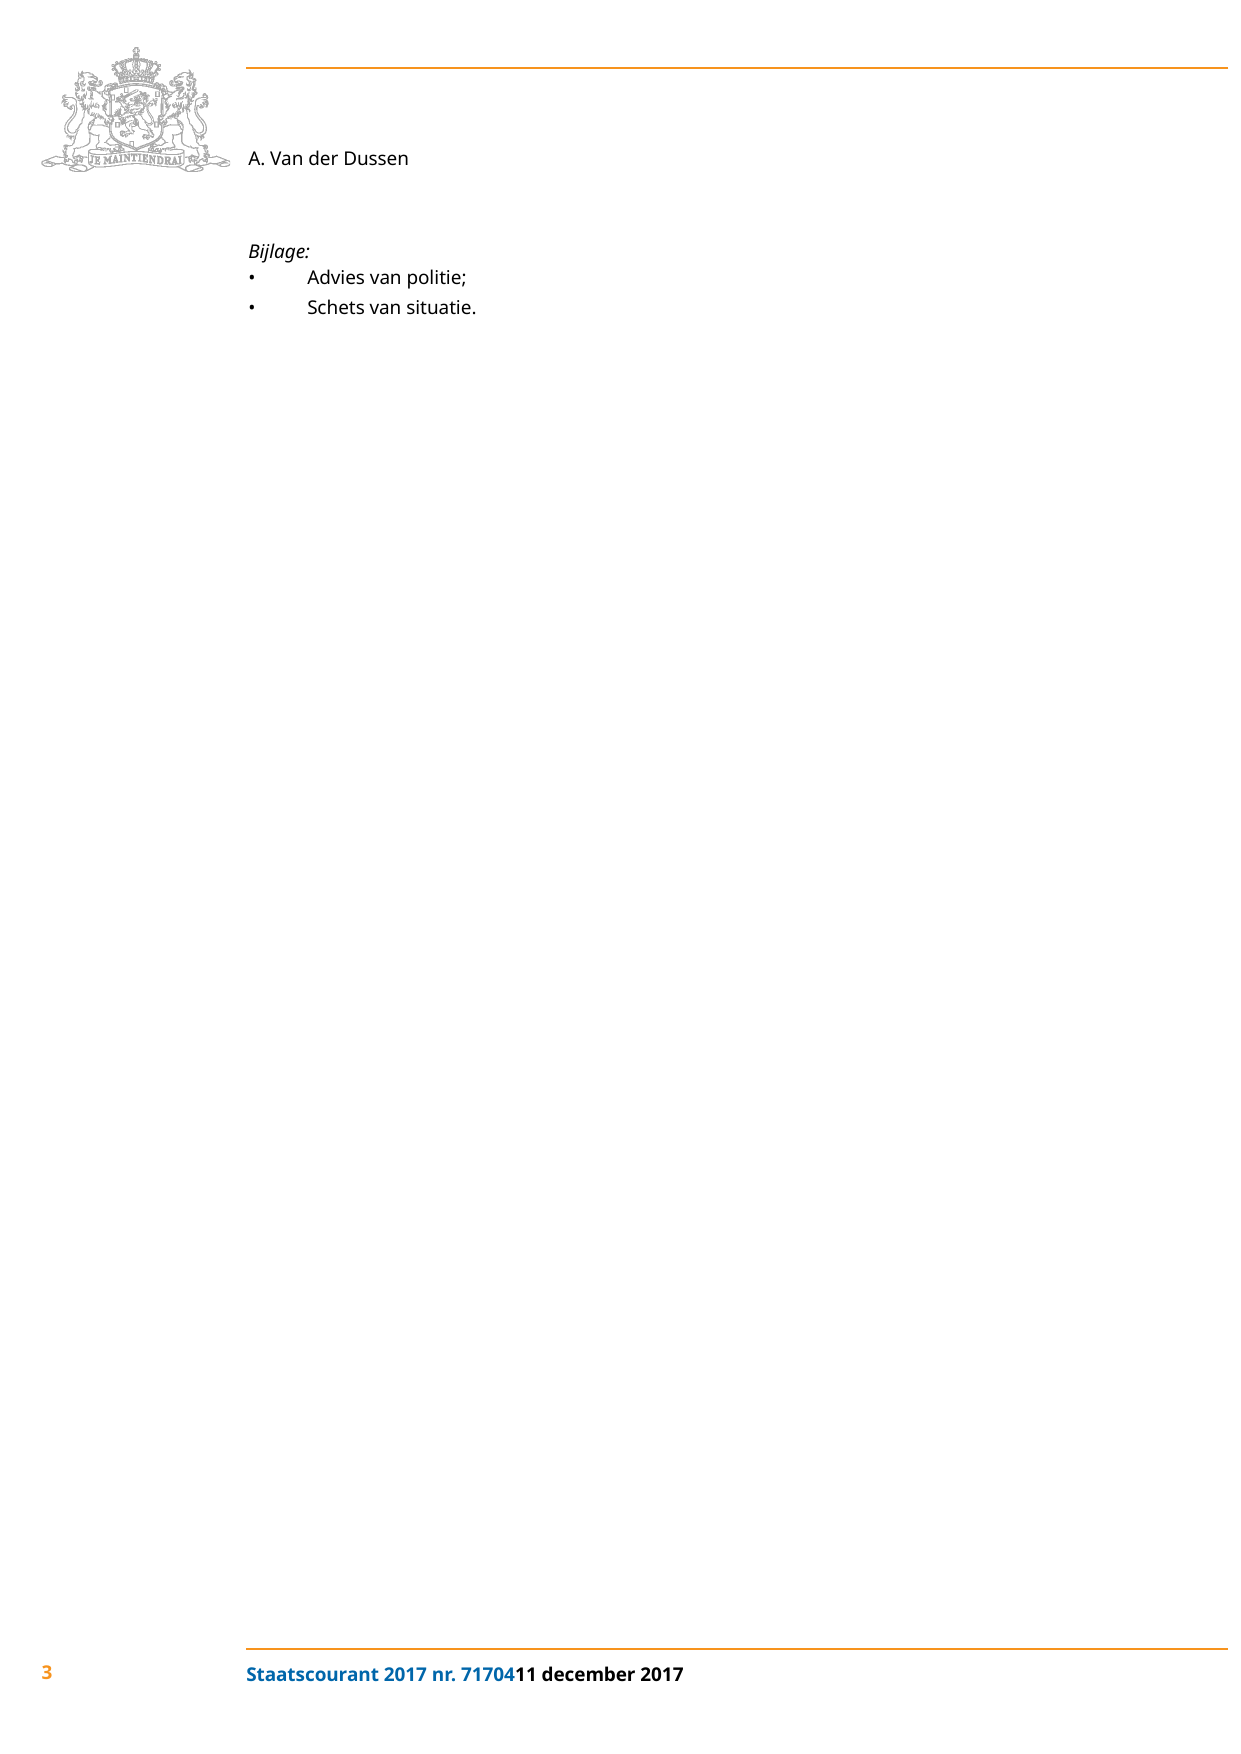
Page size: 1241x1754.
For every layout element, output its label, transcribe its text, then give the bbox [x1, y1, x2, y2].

text A. Van der Dussen [248, 145, 1152, 171]
list Advies van politie; [248, 264, 1152, 290]
text Bijlage: [248, 239, 1152, 264]
picture [41, 47, 231, 172]
list Schets van situatie. [248, 294, 1152, 320]
